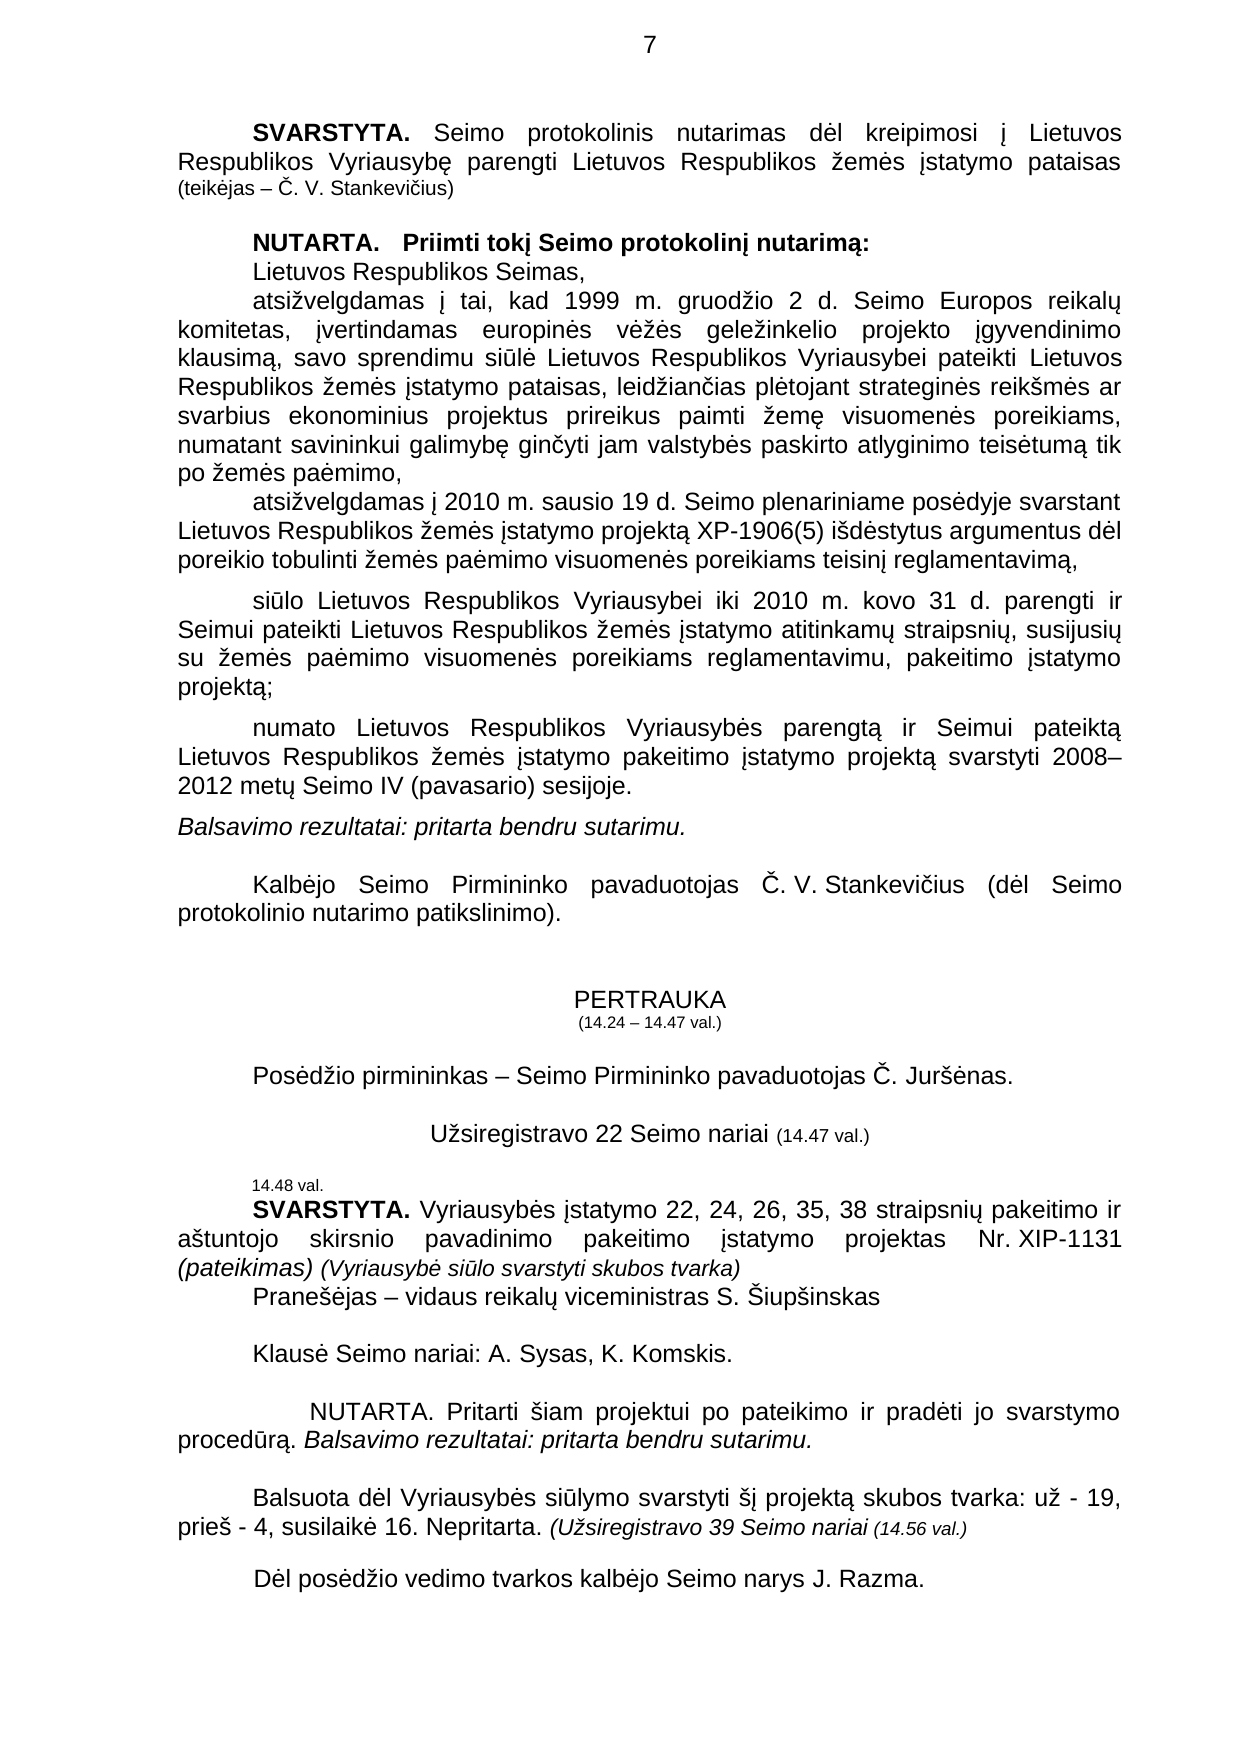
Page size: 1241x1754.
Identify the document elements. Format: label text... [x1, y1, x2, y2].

text (14.24 – 14.47 val.) [177, 1013, 1122, 1032]
text Pranešėjas – vidaus reikalų viceministras S. Šiupšinskas [177, 1282, 1122, 1310]
text Balsuota dėl Vyriausybės siūlymo svarstyti šį projektą skubos tvarka: už - 19, prieš - 4, susilaikė 16. Nepritarta. (Užsiregistravo 39 Seimo nariai (14.56 val.) [177, 1483, 1122, 1540]
text Užsiregistravo 22 Seimo nariai (14.47 val.) [177, 1119, 1122, 1147]
text Lietuvos Respublikos Seimas, [177, 257, 1122, 286]
text Klausė Seimo nariai: A. Sysas, K. Komskis. [177, 1339, 1122, 1368]
text Dėl posėdžio vedimo tvarkos kalbėjo Seimo narys J. Razma. [177, 1564, 1122, 1593]
text atsižvelgdamas į tai, kad 1999 m. gruodžio 2 d. Seimo Europos reikalų komitetas, įvertindamas europinės vėžės geležinkelio projekto įgyvendinimo klausimą, savo sprendimu siūlė Lietuvos Respublikos Vyriausybei pateikti Lietuvos Respublikos žemės įstatymo pataisas, leidžiančias plėtojant strateginės reikšmės ar svarbius ekonominius projektus prireikus paimti žemę visuomenės poreikiams, numatant savininkui galimybę ginčyti jam valstybės paskirto atlyginimo teisėtumą tik po žemės paėmimo, [177, 286, 1122, 487]
text SVARSTYTA. Seimo protokolinis nutarimas dėl kreipimosi į Lietuvos Respublikos Vyriausybę parengti Lietuvos Respublikos žemės įstatymo pataisas (teikėjas – Č. V. Stankevičius) [177, 118, 1122, 199]
text 14.48 val. [177, 1176, 1122, 1195]
text PERTRAUKA [177, 984, 1122, 1013]
text Balsavimo rezultatai: pritarta bendru sutarimu. [177, 812, 1122, 841]
text SVARSTYTA. Vyriausybės įstatymo 22, 24, 26, 35, 38 straipsnių pakeitimo ir aštuntojo skirsnio pavadinimo pakeitimo įstatymo projektas Nr. XIP-1131 (pateikimas) (Vyriausybė siūlo svarstyti skubos tvarka) [177, 1195, 1122, 1282]
text Posėdžio pirmininkas – Seimo Pirmininko pavaduotojas Č. Juršėnas. [177, 1061, 1122, 1090]
text numato Lietuvos Respublikos Vyriausybės parengtą ir Seimui pateiktą Lietuvos Respublikos žemės įstatymo pakeitimo įstatymo projektą svarstyti 2008–2012 metų Seimo IV (pavasario) sesijoje. [177, 713, 1122, 799]
text atsižvelgdamas į 2010 m. sausio 19 d. Seimo plenariniame posėdyje svarstant Lietuvos Respublikos žemės įstatymo projektą XP-1906(5) išdėstytus argumentus dėl poreikio tobulinti žemės paėmimo visuomenės poreikiams teisinį reglamentavimą, [177, 487, 1122, 573]
text siūlo Lietuvos Respublikos Vyriausybei iki 2010 m. kovo 31 d. parengti ir Seimui pateikti Lietuvos Respublikos žemės įstatymo atitinkamų straipsnių, susijusių su žemės paėmimo visuomenės poreikiams reglamentavimu, pakeitimo įstatymo projektą; [177, 586, 1122, 701]
text Kalbėjo Seimo Pirmininko pavaduotojas Č. V. Stankevičius (dėl Seimo protokolinio nutarimo patikslinimo). [177, 869, 1122, 927]
text NUTARTA. Priimti tokį Seimo protokolinį nutarimą: [177, 228, 1122, 257]
text NUTARTA. Pritarti šiam projektui po pateikimo ir pradėti jo svarstymo procedūrą. Balsavimo rezultatai: pritarta bendru sutarimu. [177, 1397, 1122, 1454]
